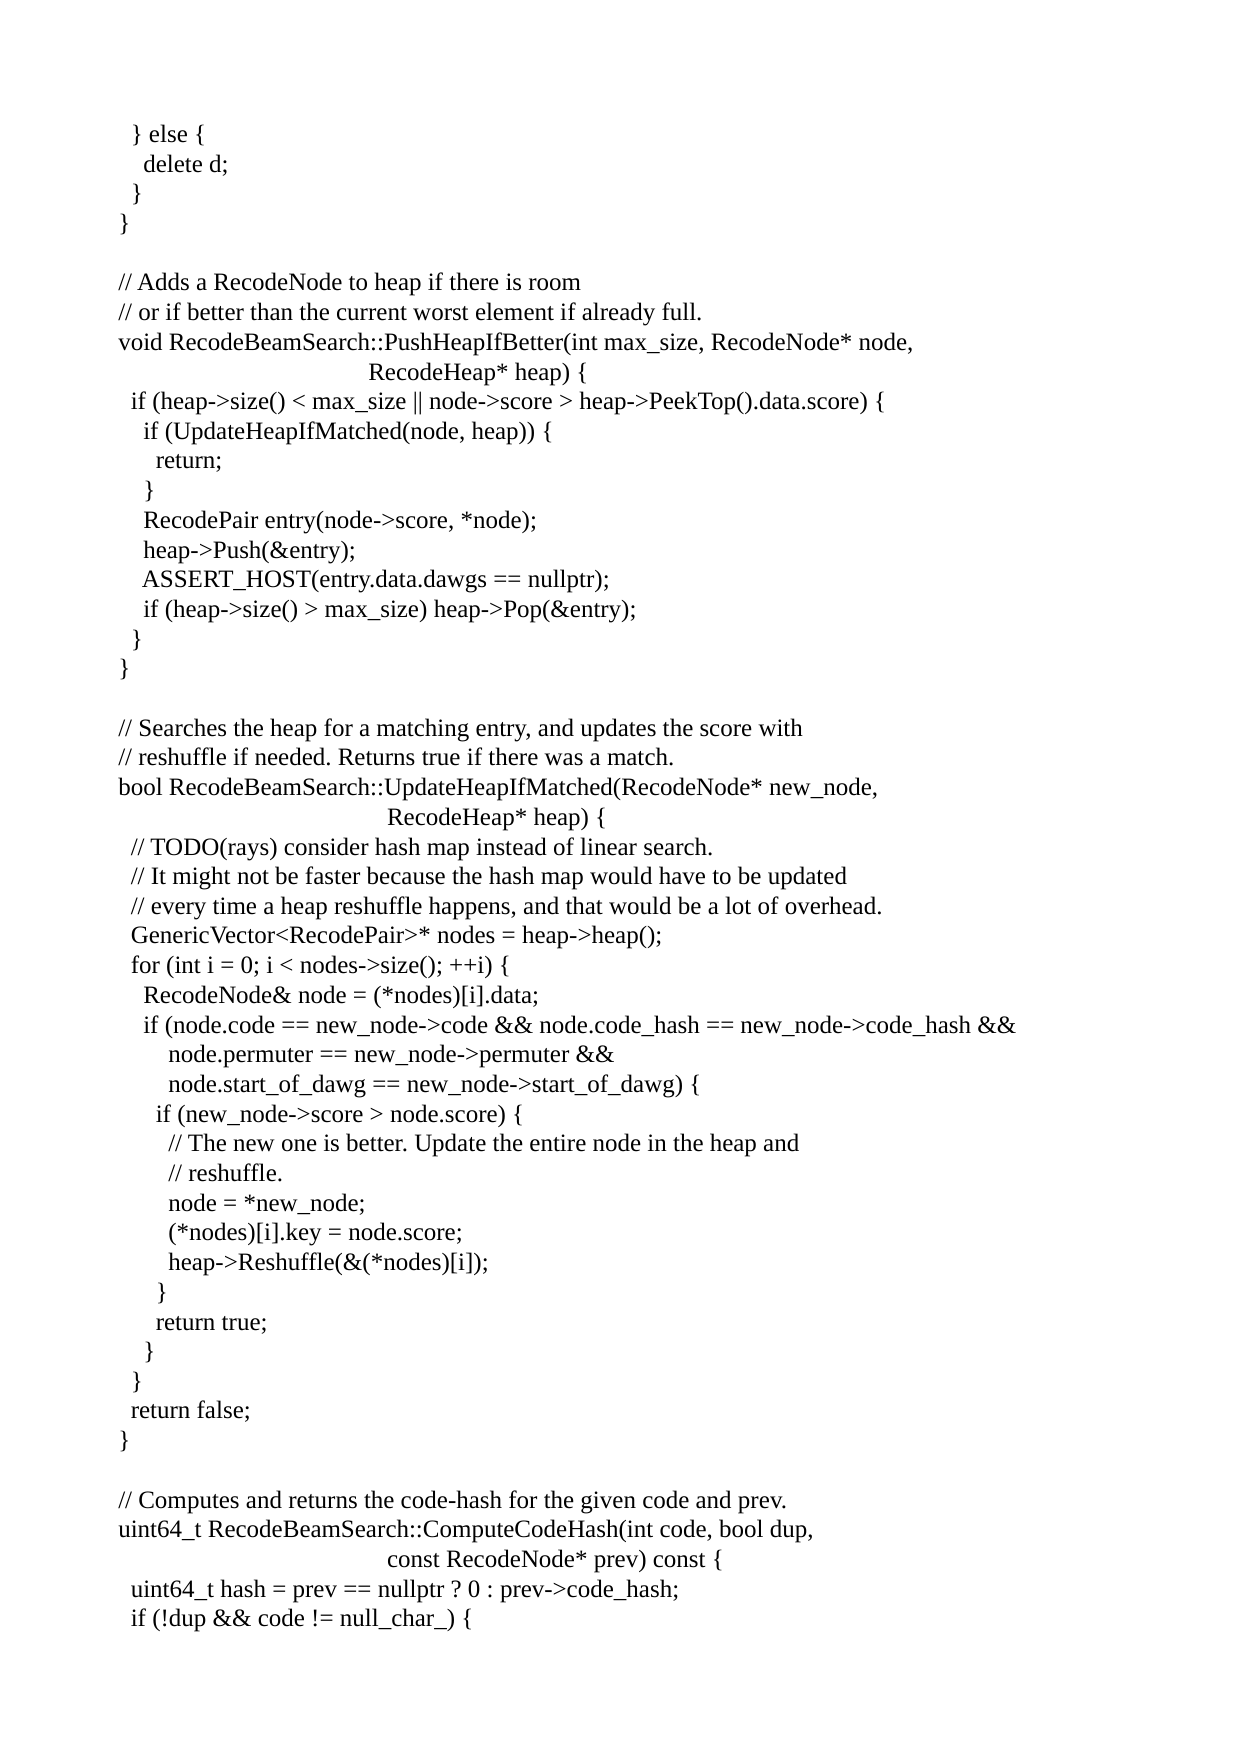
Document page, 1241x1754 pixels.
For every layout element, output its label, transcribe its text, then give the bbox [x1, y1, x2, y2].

text } [118, 1335, 1122, 1365]
text void RecodeBeamSearch::PushHeapIfBetter(int max_size, RecodeNode* node, [118, 326, 1122, 356]
text // Adds a RecodeNode to heap if there is room [118, 267, 1122, 296]
text } [118, 1276, 1122, 1306]
text // It might not be faster because the hash map would have to be updated [118, 860, 1122, 890]
text RecodeHeap* heap) { [118, 356, 1122, 385]
text } [118, 474, 1122, 504]
text if (heap->size() < max_size || node->score > heap->PeekTop().data.score) { [118, 385, 1122, 415]
text // or if better than the current worst element if already full. [118, 296, 1122, 326]
text if (new_node->score > node.score) { [118, 1098, 1122, 1127]
text uint64_t RecodeBeamSearch::ComputeCodeHash(int code, bool dup, [118, 1513, 1122, 1543]
text return true; [118, 1306, 1122, 1335]
text (*nodes)[i].key = node.score; [118, 1217, 1122, 1246]
text bool RecodeBeamSearch::UpdateHeapIfMatched(RecodeNode* new_node, [118, 771, 1122, 801]
text return; [118, 445, 1122, 474]
text RecodePair entry(node->score, *node); [118, 504, 1122, 534]
text node.permuter == new_node->permuter && [118, 1038, 1122, 1068]
text if (!dup && code != null_char_) { [118, 1602, 1122, 1632]
text if (heap->size() > max_size) heap->Pop(&entry); [118, 593, 1122, 623]
text GenericVector<RecodePair>* nodes = heap->heap(); [118, 920, 1122, 949]
text } [118, 623, 1122, 652]
text node = *new_node; [118, 1187, 1122, 1217]
text RecodeHeap* heap) { [118, 801, 1122, 831]
text RecodeNode& node = (*nodes)[i].data; [118, 979, 1122, 1009]
text const RecodeNode* prev) const { [118, 1543, 1122, 1573]
text heap->Reshuffle(&(*nodes)[i]); [118, 1246, 1122, 1276]
text } [118, 1365, 1122, 1395]
text // The new one is better. Update the entire node in the heap and [118, 1127, 1122, 1157]
text uint64_t hash = prev == nullptr ? 0 : prev->code_hash; [118, 1573, 1122, 1602]
text } [118, 177, 1122, 207]
text // reshuffle. [118, 1157, 1122, 1187]
text // every time a heap reshuffle happens, and that would be a lot of overhead. [118, 890, 1122, 920]
text } [118, 652, 1122, 682]
text // Computes and returns the code-hash for the given code and prev. [118, 1484, 1122, 1513]
text return false; [118, 1395, 1122, 1424]
text // reshuffle if needed. Returns true if there was a match. [118, 742, 1122, 771]
text if (UpdateHeapIfMatched(node, heap)) { [118, 415, 1122, 445]
text heap->Push(&entry); [118, 534, 1122, 563]
text // TODO(rays) consider hash map instead of linear search. [118, 831, 1122, 860]
text ASSERT_HOST(entry.data.dawgs == nullptr); [118, 563, 1122, 593]
text } [118, 207, 1122, 237]
text delete d; [118, 148, 1122, 177]
text } [118, 1424, 1122, 1454]
text } else { [118, 118, 1122, 148]
text for (int i = 0; i < nodes->size(); ++i) { [118, 949, 1122, 979]
text node.start_of_dawg == new_node->start_of_dawg) { [118, 1068, 1122, 1098]
text if (node.code == new_node->code && node.code_hash == new_node->code_hash && [118, 1009, 1122, 1038]
text // Searches the heap for a matching entry, and updates the score with [118, 712, 1122, 742]
